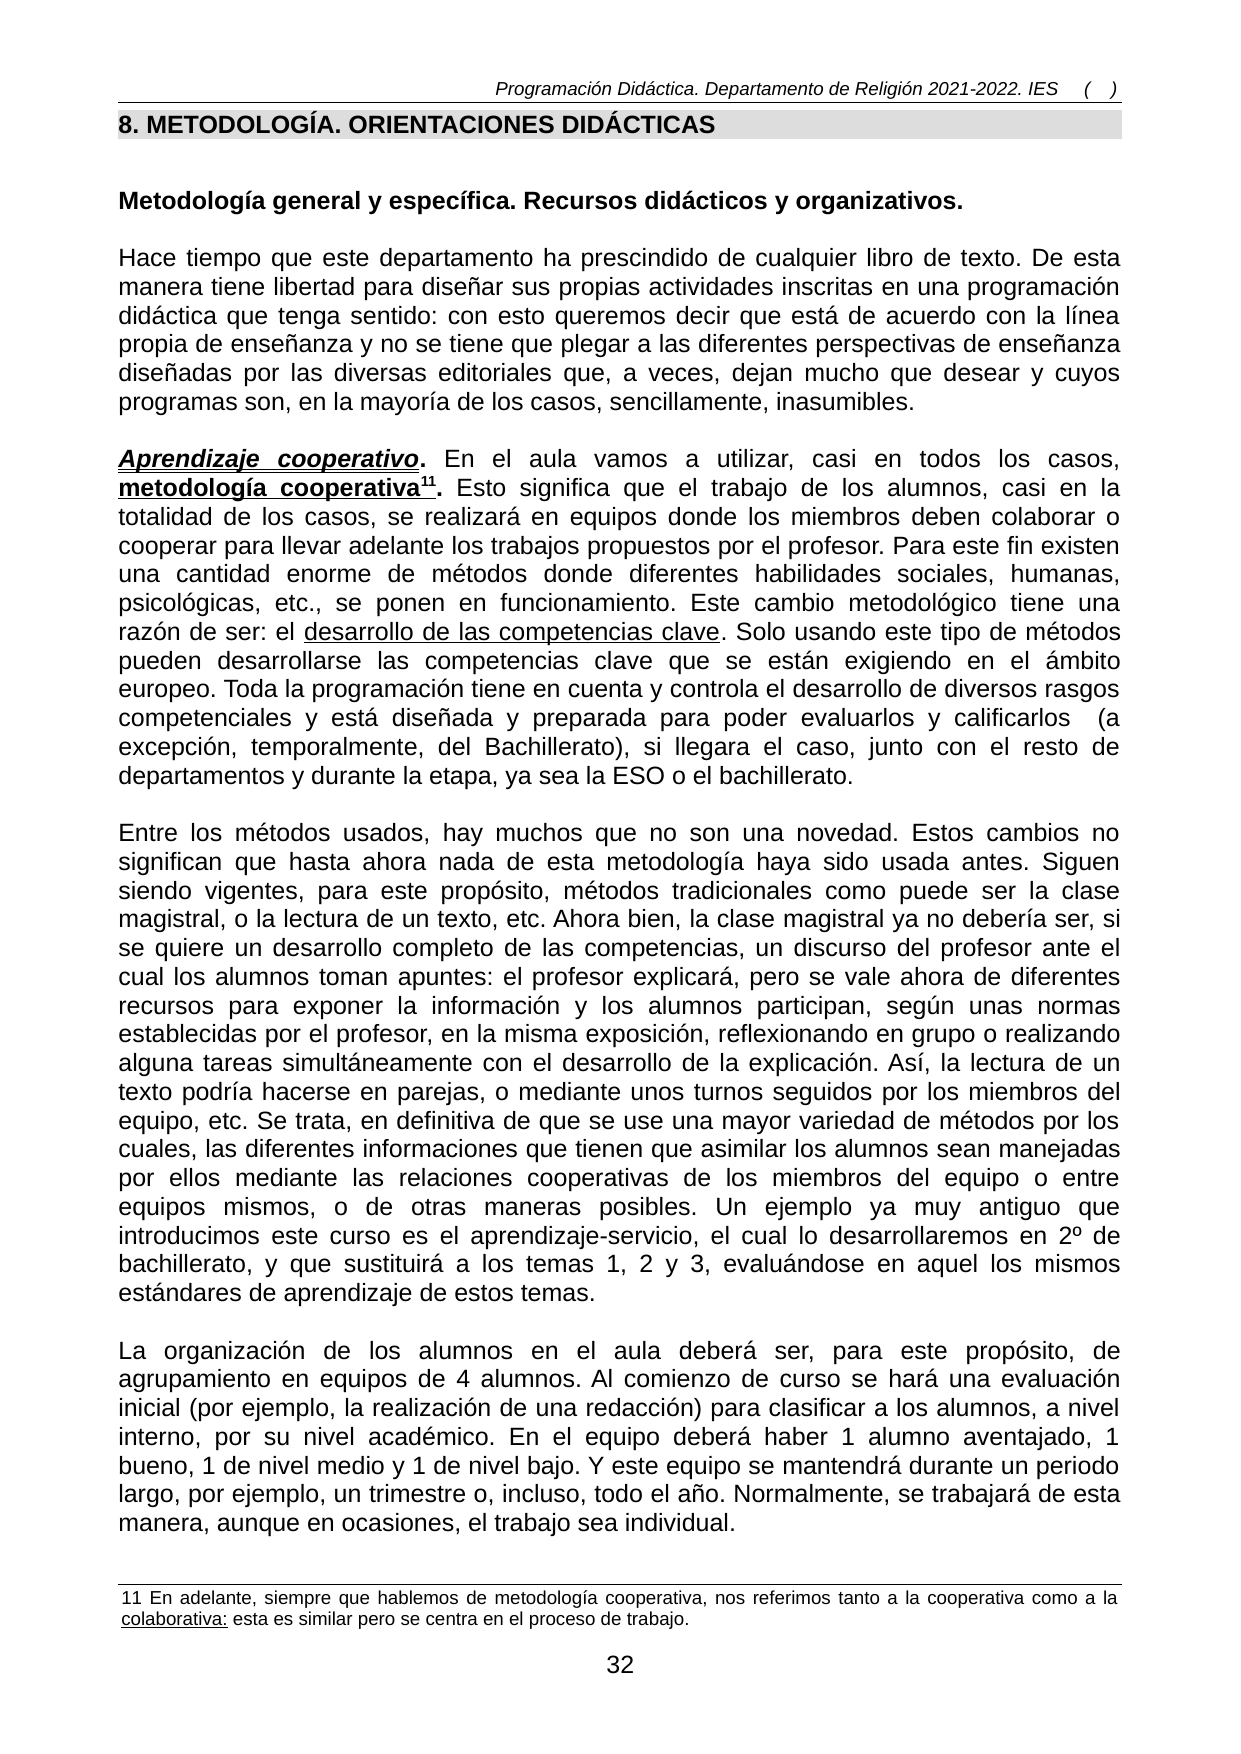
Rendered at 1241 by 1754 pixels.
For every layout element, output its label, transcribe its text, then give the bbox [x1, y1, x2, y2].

text Metodología general y específica. Recursos didácticos y organizativos. [118, 186, 1122, 214]
list METODOLOGÍA. ORIENTACIONES DIDÁCTICAS [118, 110, 1122, 139]
text En adelante, siempre que hablemos de metodología cooperativa, nos referimos tanto a la cooperativa como a la colaborativa: esta es similar pero se centra en el proceso de trabajo. [118, 1585, 1122, 1632]
text La organización de los alumnos en el aula deberá ser, para este propósito, de agrupamiento en equipos de 4 alumnos. Al comienzo de curso se hará una evaluación inicial (por ejemplo, la realización de una redacción) para clasificar a los alumnos, a nivel interno, por su nivel académico. En el equipo deberá haber 1 alumno aventajado, 1 bueno, 1 de nivel medio y 1 de nivel bajo. Y este equipo se mantendrá durante un periodo largo, por ejemplo, un trimestre o, incluso, todo el año. Normalmente, se trabajará de esta manera, aunque en ocasiones, el trabajo sea individual. [118, 1336, 1122, 1537]
text Hace tiempo que este departamento ha prescindido de cualquier libro de texto. De esta manera tiene libertad para diseñar sus propias actividades inscritas en una programación didáctica que tenga sentido: con esto queremos decir que está de acuerdo con la línea propia de enseñanza y no se tiene que plegar a las diferentes perspectivas de enseñanza diseñadas por las diversas editoriales que, a veces, dejan mucho que desear y cuyos programas son, en la mayoría de los casos, sencillamente, inasumibles. [118, 243, 1122, 416]
text Aprendizaje cooperativo. En el aula vamos a utilizar, casi en todos los casos, metodología cooperativa. Esto significa que el trabajo de los alumnos, casi en la totalidad de los casos, se realizará en equipos donde los miembros deben colaborar o cooperar para llevar adelante los trabajos propuestos por el profesor. Para este fin existen una cantidad enorme de métodos donde diferentes habilidades sociales, humanas, psicológicas, etc., se ponen en funcionamiento. Este cambio metodológico tiene una razón de ser: el desarrollo de las competencias clave. Solo usando este tipo de métodos pueden desarrollarse las competencias clave que se están exigiendo en el ámbito europeo. Toda la programación tiene en cuenta y controla el desarrollo de diversos rasgos competenciales y está diseñada y preparada para poder evaluarlos y calificarlos (a excepción, temporalmente, del Bachillerato), si llegara el caso, junto con el resto de departamentos y durante la etapa, ya sea la ESO o el bachillerato. [118, 444, 1122, 789]
text Entre los métodos usados, hay muchos que no son una novedad. Estos cambios no significan que hasta ahora nada de esta metodología haya sido usada antes. Siguen siendo vigentes, para este propósito, métodos tradicionales como puede ser la clase magistral, o la lectura de un texto, etc. Ahora bien, la clase magistral ya no debería ser, si se quiere un desarrollo completo de las competencias, un discurso del profesor ante el cual los alumnos toman apuntes: el profesor explicará, pero se vale ahora de diferentes recursos para exponer la información y los alumnos participan, según unas normas establecidas por el profesor, en la misma exposición, reflexionando en grupo o realizando alguna tareas simultáneamente con el desarrollo de la explicación. Así, la lectura de un texto podría hacerse en parejas, o mediante unos turnos seguidos por los miembros del equipo, etc. Se trata, en definitiva de que se use una mayor variedad de métodos por los cuales, las diferentes informaciones que tienen que asimilar los alumnos sean manejadas por ellos mediante las relaciones cooperativas de los miembros del equipo o entre equipos mismos, o de otras maneras posibles. Un ejemplo ya muy antiguo que introducimos este curso es el aprendizaje-servicio, el cual lo desarrollaremos en 2º de bachillerato, y que sustituirá a los temas 1, 2 y 3, evaluándose en aquel los mismos estándares de aprendizaje de estos temas. [118, 818, 1122, 1307]
